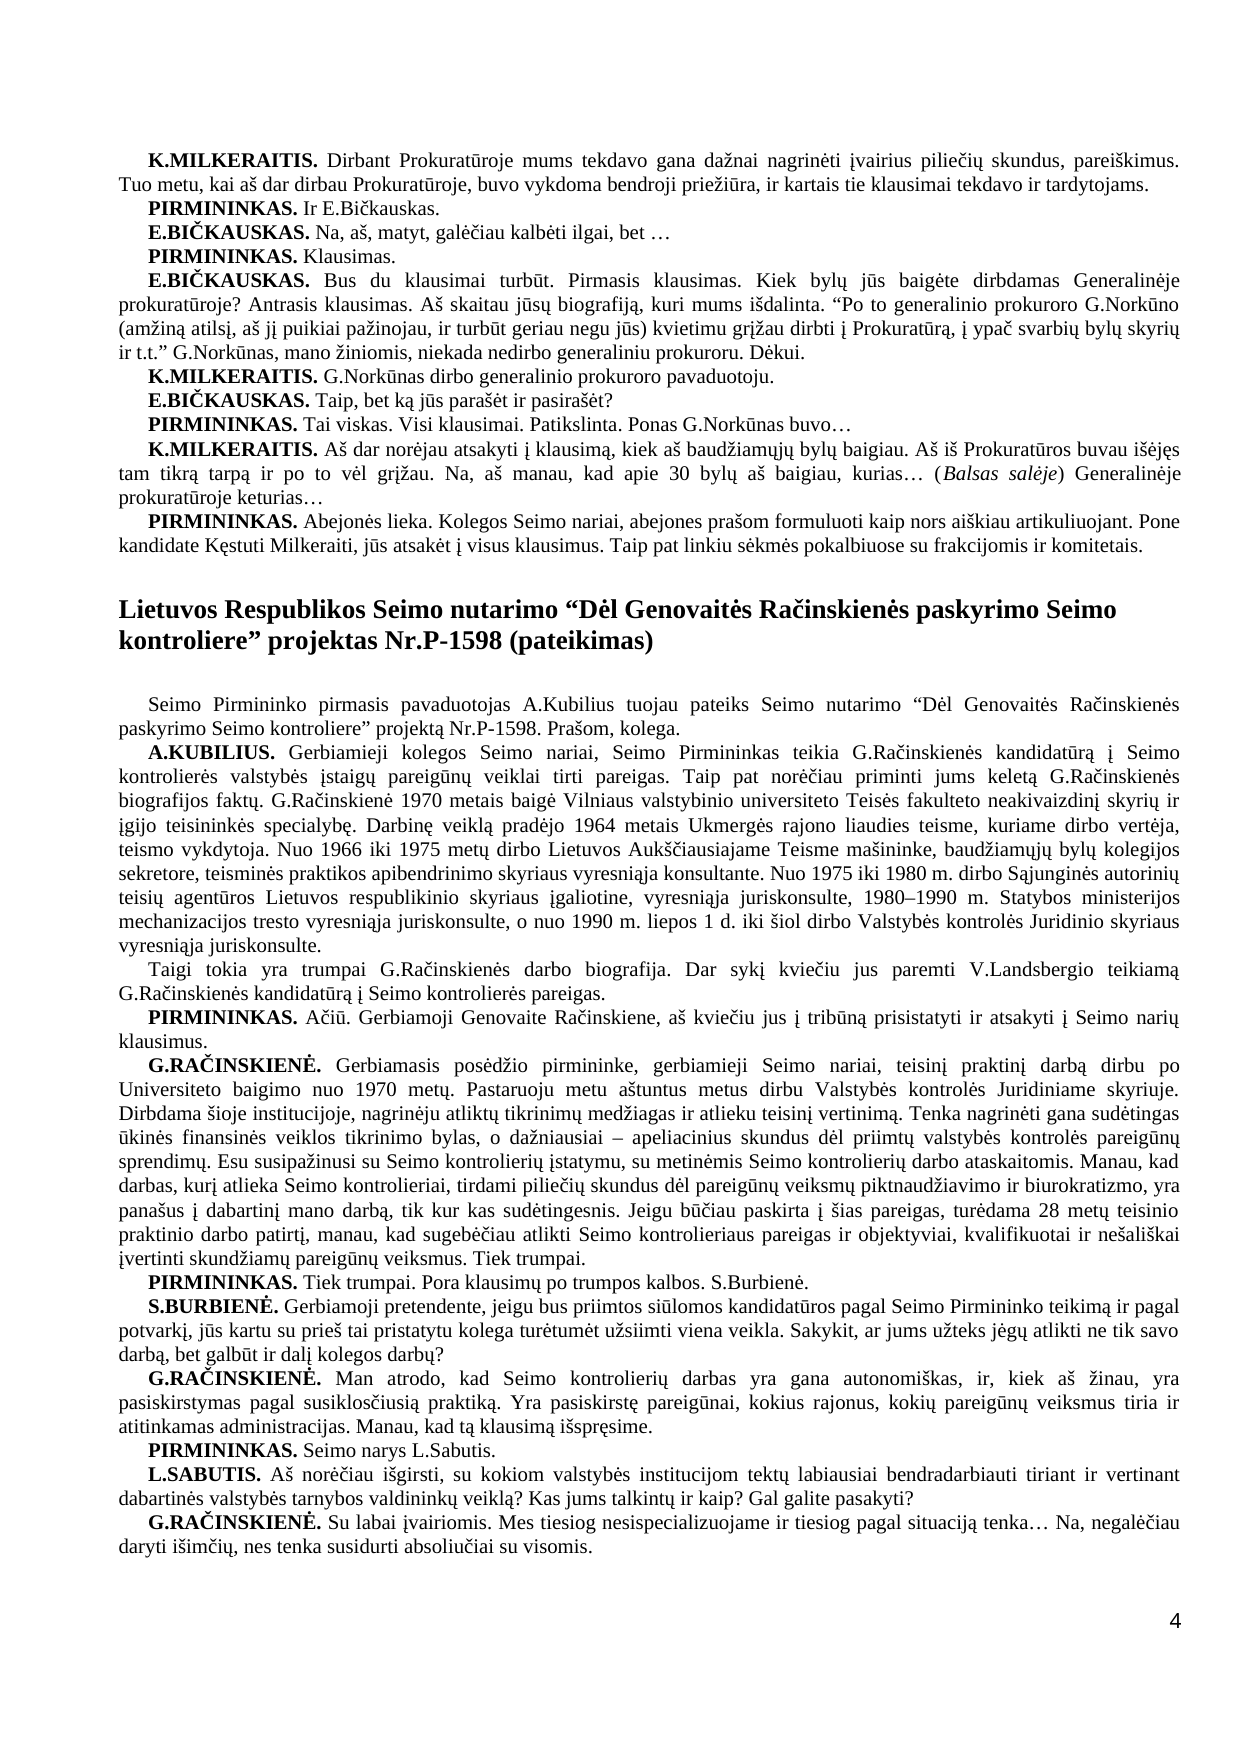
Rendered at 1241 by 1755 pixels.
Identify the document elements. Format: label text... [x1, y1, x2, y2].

text K.MILKERAITIS. G.Norkūnas dirbo generalinio prokuroro pavaduotoju. [118, 364, 1181, 388]
text G.RAČINSKIENĖ. Man atrodo, kad Seimo kontrolierių darbas yra gana autonomiškas, ir, kiek aš žinau, yra pasiskirstymas pagal susiklosčiusią praktiką. Yra pasiskirstę pareigūnai, kokius rajonus, kokių pareigūnų veiksmus tiria ir atitinkamas administracijas. Manau, kad tą klausimą išspręsime. [118, 1366, 1181, 1438]
text E.BIČKAUSKAS. Na, aš, matyt, galėčiau kalbėti ilgai, bet … [118, 220, 1181, 244]
text Seimo Pirmininko pirmasis pavaduotojas A.Kubilius tuojau pateiks Seimo nutarimo “Dėl Genovaitės Račinskienės paskyrimo Seimo kontroliere” projektą Nr.P-1598. Prašom, kolega. [118, 692, 1181, 740]
text K.MILKERAITIS. Dirbant Prokuratūroje mums tekdavo gana dažnai nagrinėti įvairius piliečių skundus, pareiškimus. Tuo metu, kai aš dar dirbau Prokuratūroje, buvo vykdoma bendroji priežiūra, ir kartais tie klausimai tekdavo ir tardytojams. [118, 148, 1181, 196]
text PIRMININKAS. Ačiū. Gerbiamoji Genovaite Račinskiene, aš kviečiu jus į tribūną prisistatyti ir atsakyti į Seimo narių klausimus. [118, 1005, 1181, 1053]
text G.RAČINSKIENĖ. Su labai įvairiomis. Mes tiesiog nesispecializuojame ir tiesiog pagal situaciją tenka… Na, negalėčiau daryti išimčių, nes tenka susidurti absoliučiai su visomis. [118, 1510, 1181, 1558]
text K.MILKERAITIS. Aš dar norėjau atsakyti į klausimą, kiek aš baudžiamųjų bylų baigiau. Aš iš Prokuratūros buvau išėjęs tam tikrą tarpą ir po to vėl grįžau. Na, aš manau, kad apie 30 bylų aš baigiau, kurias… (Balsas salėje) Generalinėje prokuratūroje keturias… [118, 436, 1181, 509]
text E.BIČKAUSKAS. Taip, bet ką jūs parašėt ir pasirašėt? [118, 388, 1181, 412]
text L.SABUTIS. Aš norėčiau išgirsti, su kokiom valstybės institucijom tektų labiausiai bendradarbiauti tiriant ir vertinant dabartinės valstybės tarnybos valdininkų veiklą? Kas jums talkintų ir kaip? Gal galite pasakyti? [118, 1462, 1181, 1510]
text A.KUBILIUS. Gerbiamieji kolegos Seimo nariai, Seimo Pirmininkas teikia G.Račinskienės kandidatūrą į Seimo kontrolierės valstybės įstaigų pareigūnų veiklai tirti pareigas. Taip pat norėčiau priminti jums keletą G.Račinskienės biografijos faktų. G.Račinskienė 1970 metais baigė Vilniaus valstybinio universiteto Teisės fakulteto neakivaizdinį skyrių ir įgijo teisininkės specialybę. Darbinę veiklą pradėjo 1964 metais Ukmergės rajono liaudies teisme, kuriame dirbo vertėja, teismo vykdytoja. Nuo 1966 iki 1975 metų dirbo Lietuvos Aukščiausiajame Teisme mašininke, baudžiamųjų bylų kolegijos sekretore, teisminės praktikos apibendrinimo skyriaus vyresniąja konsultante. Nuo 1975 iki 1980 m. dirbo Sąjunginės autorinių teisių agentūros Lietuvos respublikinio skyriaus įgaliotine, vyresniąja juriskonsulte, 1980–1990 m. Statybos ministerijos mechanizacijos tresto vyresniąja juriskonsulte, o nuo 1990 m. liepos 1 d. iki šiol dirbo Valstybės kontrolės Juridinio skyriaus vyresniąja juriskonsulte. [118, 740, 1181, 957]
text Lietuvos Respublikos Seimo nutarimo “Dėl Genovaitės Račinskienės paskyrimo Seimo kontroliere” projektas Nr.P-1598 (pateikimas) [118, 593, 1181, 656]
text E.BIČKAUSKAS. Bus du klausimai turbūt. Pirmasis klausimas. Kiek bylų jūs baigėte dirbdamas Generalinėje prokuratūroje? Antrasis klausimas. Aš skaitau jūsų biografiją, kuri mums išdalinta. “Po to generalinio prokuroro G.Norkūno (amžiną atilsį, aš jį puikiai pažinojau, ir turbūt geriau negu jūs) kvietimu grįžau dirbti į Prokuratūrą, į ypač svarbių bylų skyrių ir t.t.” G.Norkūnas, mano žiniomis, niekada nedirbo generaliniu prokuroru. Dėkui. [118, 268, 1181, 364]
text PIRMININKAS. Seimo narys L.Sabutis. [118, 1438, 1181, 1462]
text Taigi tokia yra trumpai G.Račinskienės darbo biografija. Dar sykį kviečiu jus paremti V.Landsbergio teikiamą G.Račinskienės kandidatūrą į Seimo kontrolierės pareigas. [118, 957, 1181, 1005]
text PIRMININKAS. Abejonės lieka. Kolegos Seimo nariai, abejones prašom formuluoti kaip nors aiškiau artikuliuojant. Pone kandidate Kęstuti Milkeraiti, jūs atsakėt į visus klausimus. Taip pat linkiu sėkmės pokalbiuose su frakcijomis ir komitetais. [118, 509, 1181, 557]
text PIRMININKAS. Ir E.Bičkauskas. [118, 196, 1181, 220]
text PIRMININKAS. Klausimas. [118, 244, 1181, 268]
text G.RAČINSKIENĖ. Gerbiamasis posėdžio pirmininke, gerbiamieji Seimo nariai, teisinį praktinį darbą dirbu po Universiteto baigimo nuo 1970 metų. Pastaruoju metu aštuntus metus dirbu Valstybės kontrolės Juridiniame skyriuje. Dirbdama šioje institucijoje, nagrinėju atliktų tikrinimų medžiagas ir atlieku teisinį vertinimą. Tenka nagrinėti gana sudėtingas ūkinės finansinės veiklos tikrinimo bylas, o dažniausiai – apeliacinius skundus dėl priimtų valstybės kontrolės pareigūnų sprendimų. Esu susipažinusi su Seimo kontrolierių įstatymu, su metinėmis Seimo kontrolierių darbo ataskaitomis. Manau, kad darbas, kurį atlieka Seimo kontrolieriai, tirdami piliečių skundus dėl pareigūnų veiksmų piktnaudžiavimo ir biurokratizmo, yra panašus į dabartinį mano darbą, tik kur kas sudėtingesnis. Jeigu būčiau paskirta į šias pareigas, turėdama 28 metų teisinio praktinio darbo patirtį, manau, kad sugebėčiau atlikti Seimo kontrolieriaus pareigas ir objektyviai, kvalifikuotai ir nešališkai įvertinti skundžiamų pareigūnų veiksmus. Tiek trumpai. [118, 1053, 1181, 1270]
text PIRMININKAS. Tiek trumpai. Pora klausimų po trumpos kalbos. S.Burbienė. [118, 1270, 1181, 1294]
text PIRMININKAS. Tai viskas. Visi klausimai. Patikslinta. Ponas G.Norkūnas buvo… [118, 412, 1181, 436]
text S.BURBIENĖ. Gerbiamoji pretendente, jeigu bus priimtos siūlomos kandidatūros pagal Seimo Pirmininko teikimą ir pagal potvarkį, jūs kartu su prieš tai pristatytu kolega turėtumėt užsiimti viena veikla. Sakykit, ar jums užteks jėgų atlikti ne tik savo darbą, bet galbūt ir dalį kolegos darbų? [118, 1294, 1181, 1366]
